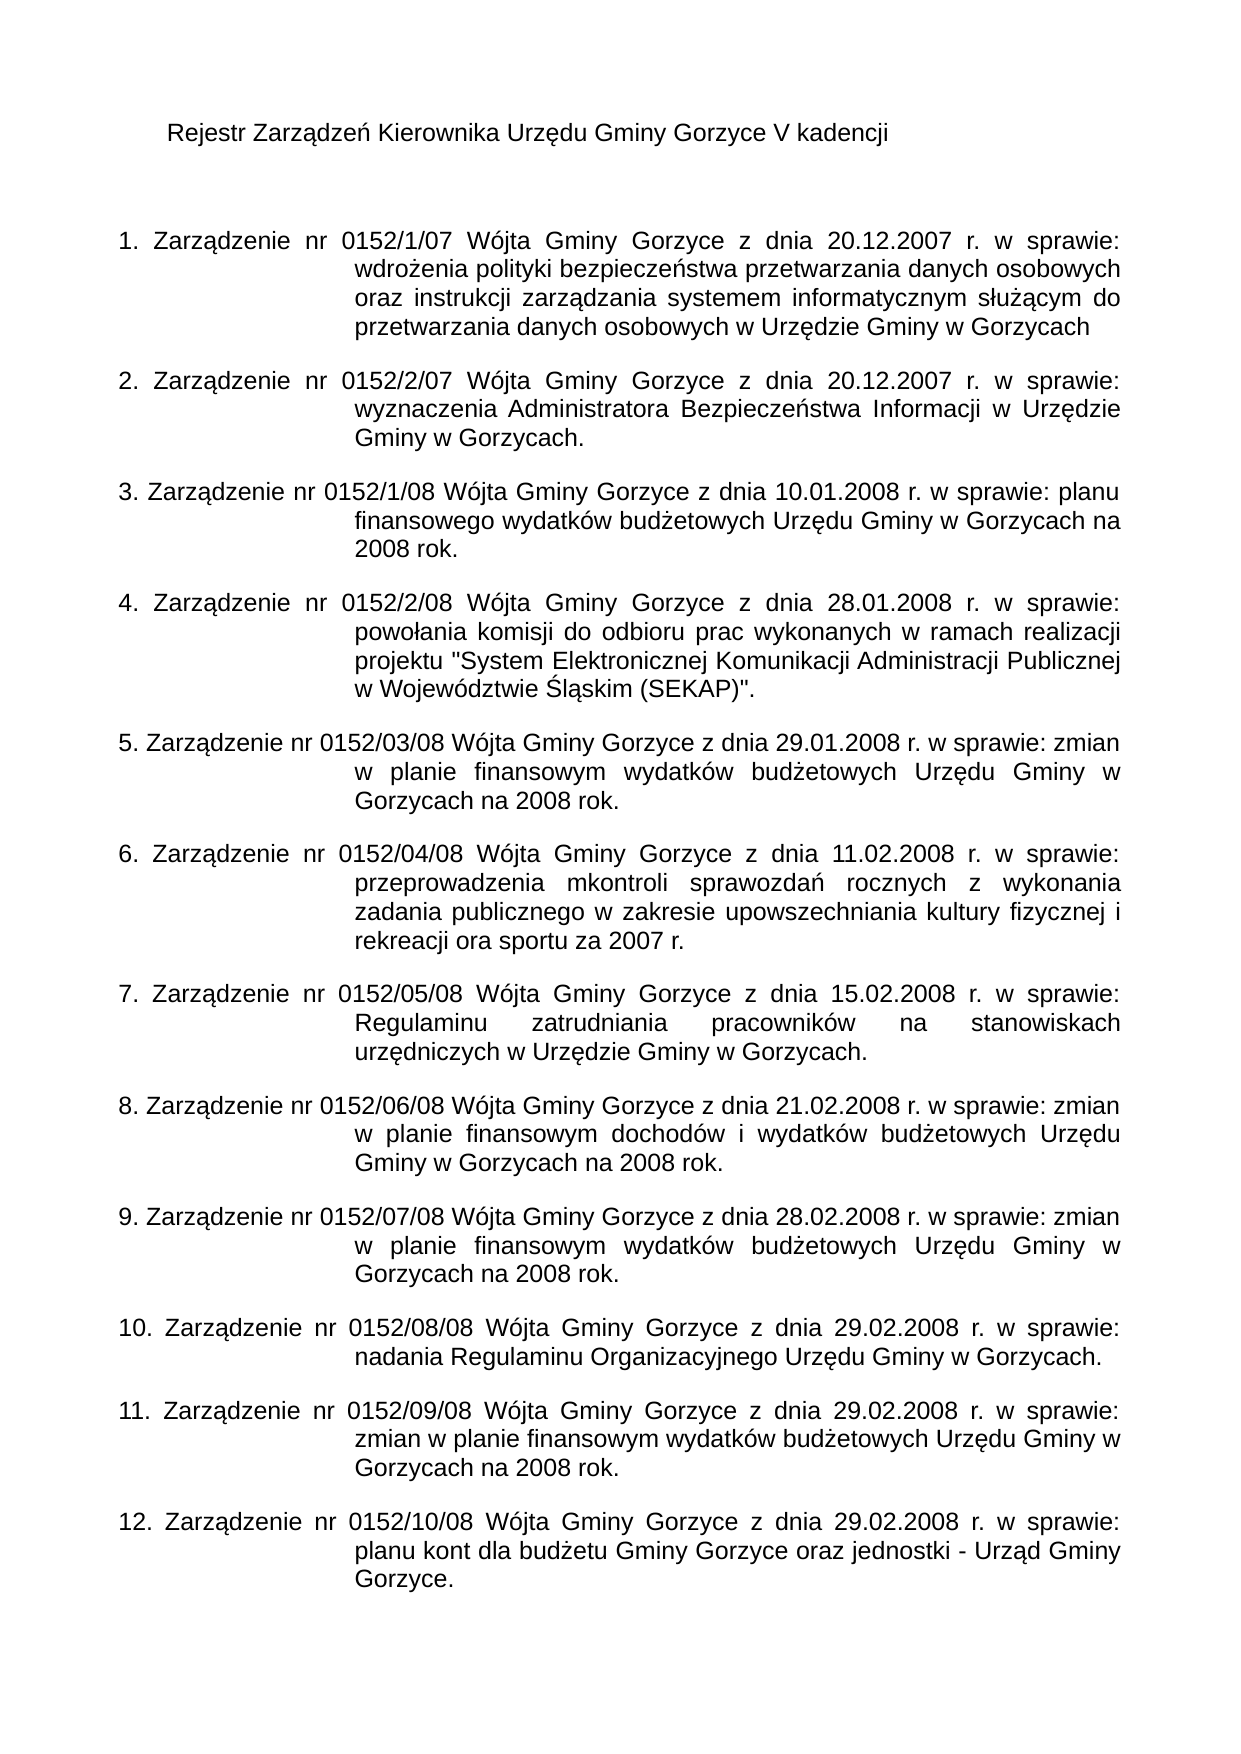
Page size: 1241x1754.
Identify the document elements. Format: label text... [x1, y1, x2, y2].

text 8. Zarządzenie nr 0152/06/08 Wójta Gminy Gorzyce z dnia 21.02.2008 r. w sprawie: zmian w planie finansowym dochodów i wydatków budżetowych Urzędu Gminy w Gorzycach na 2008 rok. [118, 1091, 1122, 1177]
text 9. Zarządzenie nr 0152/07/08 Wójta Gminy Gorzyce z dnia 28.02.2008 r. w sprawie: zmian w planie finansowym wydatków budżetowych Urzędu Gminy w Gorzycach na 2008 rok. [118, 1202, 1122, 1288]
text 12. Zarządzenie nr 0152/10/08 Wójta Gminy Gorzyce z dnia 29.02.2008 r. w sprawie: planu kont dla budżetu Gminy Gorzyce oraz jednostki - Urząd Gminy Gorzyce. [118, 1507, 1122, 1593]
text Rejestr Zarządzeń Kierownika Urzędu Gminy Gorzyce V kadencji [118, 118, 1122, 147]
text 5. Zarządzenie nr 0152/03/08 Wójta Gminy Gorzyce z dnia 29.01.2008 r. w sprawie: zmian w planie finansowym wydatków budżetowych Urzędu Gminy w Gorzycach na 2008 rok. [118, 728, 1122, 814]
text 4. Zarządzenie nr 0152/2/08 Wójta Gminy Gorzyce z dnia 28.01.2008 r. w sprawie: powołania komisji do odbioru prac wykonanych w ramach realizacji projektu "System Elektronicznej Komunikacji Administracji Publicznej w Województwie Śląskim (SEKAP)". [118, 588, 1122, 703]
text 10. Zarządzenie nr 0152/08/08 Wójta Gminy Gorzyce z dnia 29.02.2008 r. w sprawie: nadania Regulaminu Organizacyjnego Urzędu Gminy w Gorzycach. [118, 1313, 1122, 1371]
text 2. Zarządzenie nr 0152/2/07 Wójta Gminy Gorzyce z dnia 20.12.2007 r. w sprawie: wyznaczenia Administratora Bezpieczeństwa Informacji w Urzędzie Gminy w Gorzycach. [118, 366, 1122, 452]
text 1. Zarządzenie nr 0152/1/07 Wójta Gminy Gorzyce z dnia 20.12.2007 r. w sprawie: wdrożenia polityki bezpieczeństwa przetwarzania danych osobowych oraz instrukcji zarządzania systemem informatycznym służącym do przetwarzania danych osobowych w Urzędzie Gminy w Gorzycach [118, 226, 1122, 341]
text 6. Zarządzenie nr 0152/04/08 Wójta Gminy Gorzyce z dnia 11.02.2008 r. w sprawie: przeprowadzenia mkontroli sprawozdań rocznych z wykonania zadania publicznego w zakresie upowszechniania kultury fizycznej i rekreacji ora sportu za 2007 r. [118, 839, 1122, 954]
text 3. Zarządzenie nr 0152/1/08 Wójta Gminy Gorzyce z dnia 10.01.2008 r. w sprawie: planu finansowego wydatków budżetowych Urzędu Gminy w Gorzycach na 2008 rok. [118, 477, 1122, 563]
text 11. Zarządzenie nr 0152/09/08 Wójta Gminy Gorzyce z dnia 29.02.2008 r. w sprawie: zmian w planie finansowym wydatków budżetowych Urzędu Gminy w Gorzycach na 2008 rok. [118, 1396, 1122, 1482]
text 7. Zarządzenie nr 0152/05/08 Wójta Gminy Gorzyce z dnia 15.02.2008 r. w sprawie: Regulaminu zatrudniania pracowników na stanowiskach urzędniczych w Urzędzie Gminy w Gorzycach. [118, 979, 1122, 1066]
